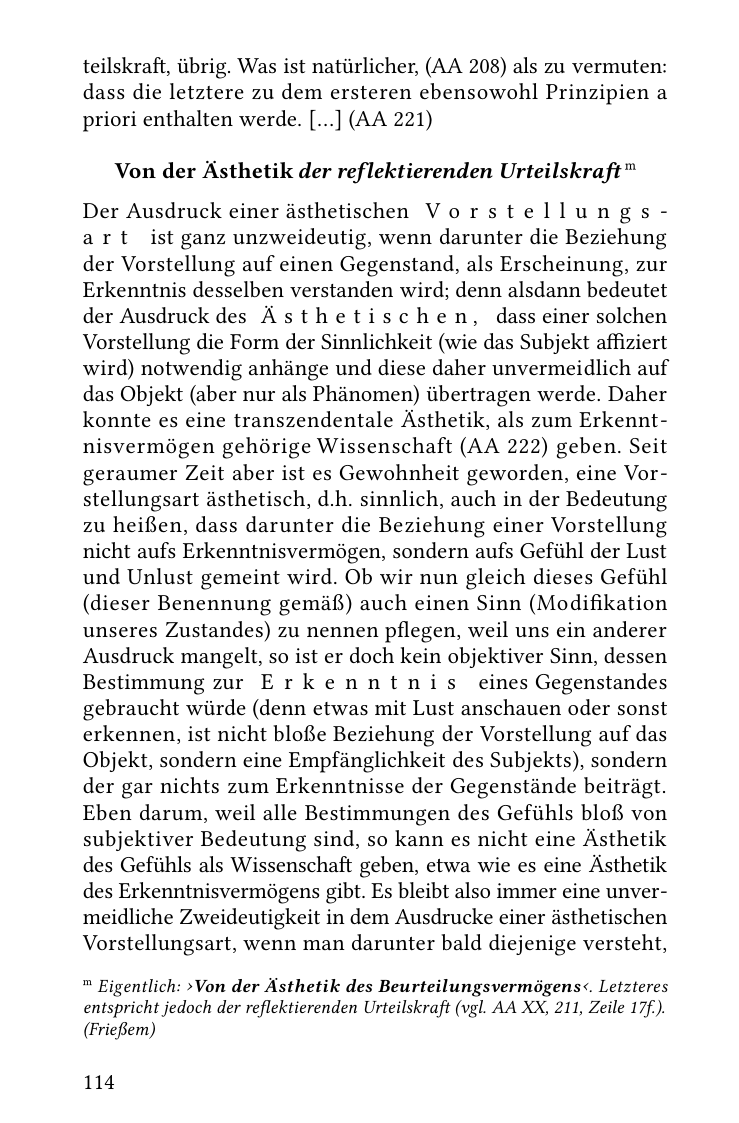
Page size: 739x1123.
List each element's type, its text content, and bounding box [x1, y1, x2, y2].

text Von der Ästhetik der reflektierenden Urteilskraft [83, 158, 667, 184]
text Eigentlich: Von der Ästhetik des Beurteilungsvermögens. Letzteres entspricht jedoch der reflektierenden Urteilskraft (vgl. AA XX, 211, Zeile 17f.). (Frießem) [83, 975, 667, 1039]
text teilskraft, übrig. Was ist natürlicher, (AA 208) als zu vermuten: dass die letztere zu dem ersteren ebensowohl Prinzipien a priori enthalten werde. [...] (AA 221) [83, 53, 667, 132]
text Der Ausdruck einer ästhetischen Vorstellungs­art ist ganz unzweideutig, wenn darunter die Beziehung der Vorstellung auf einen Gegenstand, als Erscheinung, zur Erkenntnis desselben verstanden wird; denn alsdann bedeutet der Ausdruck des Ästhetischen, dass einer solchen Vorstellung die Form der Sinnlichkeit (wie das Subjekt affiziert wird) notwendig anhänge und diese daher unvermeidlich auf das Objekt (aber nur als Phänomen) übertragen werde. Daher konnte es eine transzendentale Ästhetik, als zum Erkennt­nisvermögen gehörige Wissenschaft (AA 222) geben. Seit geraumer Zeit aber ist es Gewohnheit geworden, eine Vor­stellungsart ästhetisch, d.h. sinnlich, auch in der Bedeutung zu heißen, dass darunter die Beziehung einer Vorstellung nicht aufs Erkenntnisvermögen, sondern aufs Gefühl der Lust und Unlust gemeint wird. Ob wir nun gleich dieses Gefühl (dieser Benennung gemäß) auch einen Sinn (Modifikation unseres Zustandes) zu nennen pflegen, weil uns ein anderer Ausdruck mangelt, so ist er doch kein objektiver Sinn, dessen Bestimmung zur Erkenntnis eines Gegenstandes gebraucht würde (denn etwas mit Lust anschauen oder sonst erkennen, ist nicht bloße Beziehung der Vorstellung auf das Objekt, sondern eine Empfänglichkeit des Subjekts), sondern der gar nichts zum Erkenntnisse der Gegenstände beiträgt. Eben darum, weil alle Bestimmungen des Gefühls bloß von subjektiver Bedeutung sind, so kann es nicht eine Ästhetik des Gefühls als Wissenschaft geben, etwa wie es eine Ästhetik des Erkenntnisvermögens gibt. Es bleibt also immer eine unver­meidliche Zweideutigkeit in dem Ausdrucke einer ästhetischen Vorstellungsart, wenn man darunter bald diejenige versteht, [83, 198, 667, 956]
